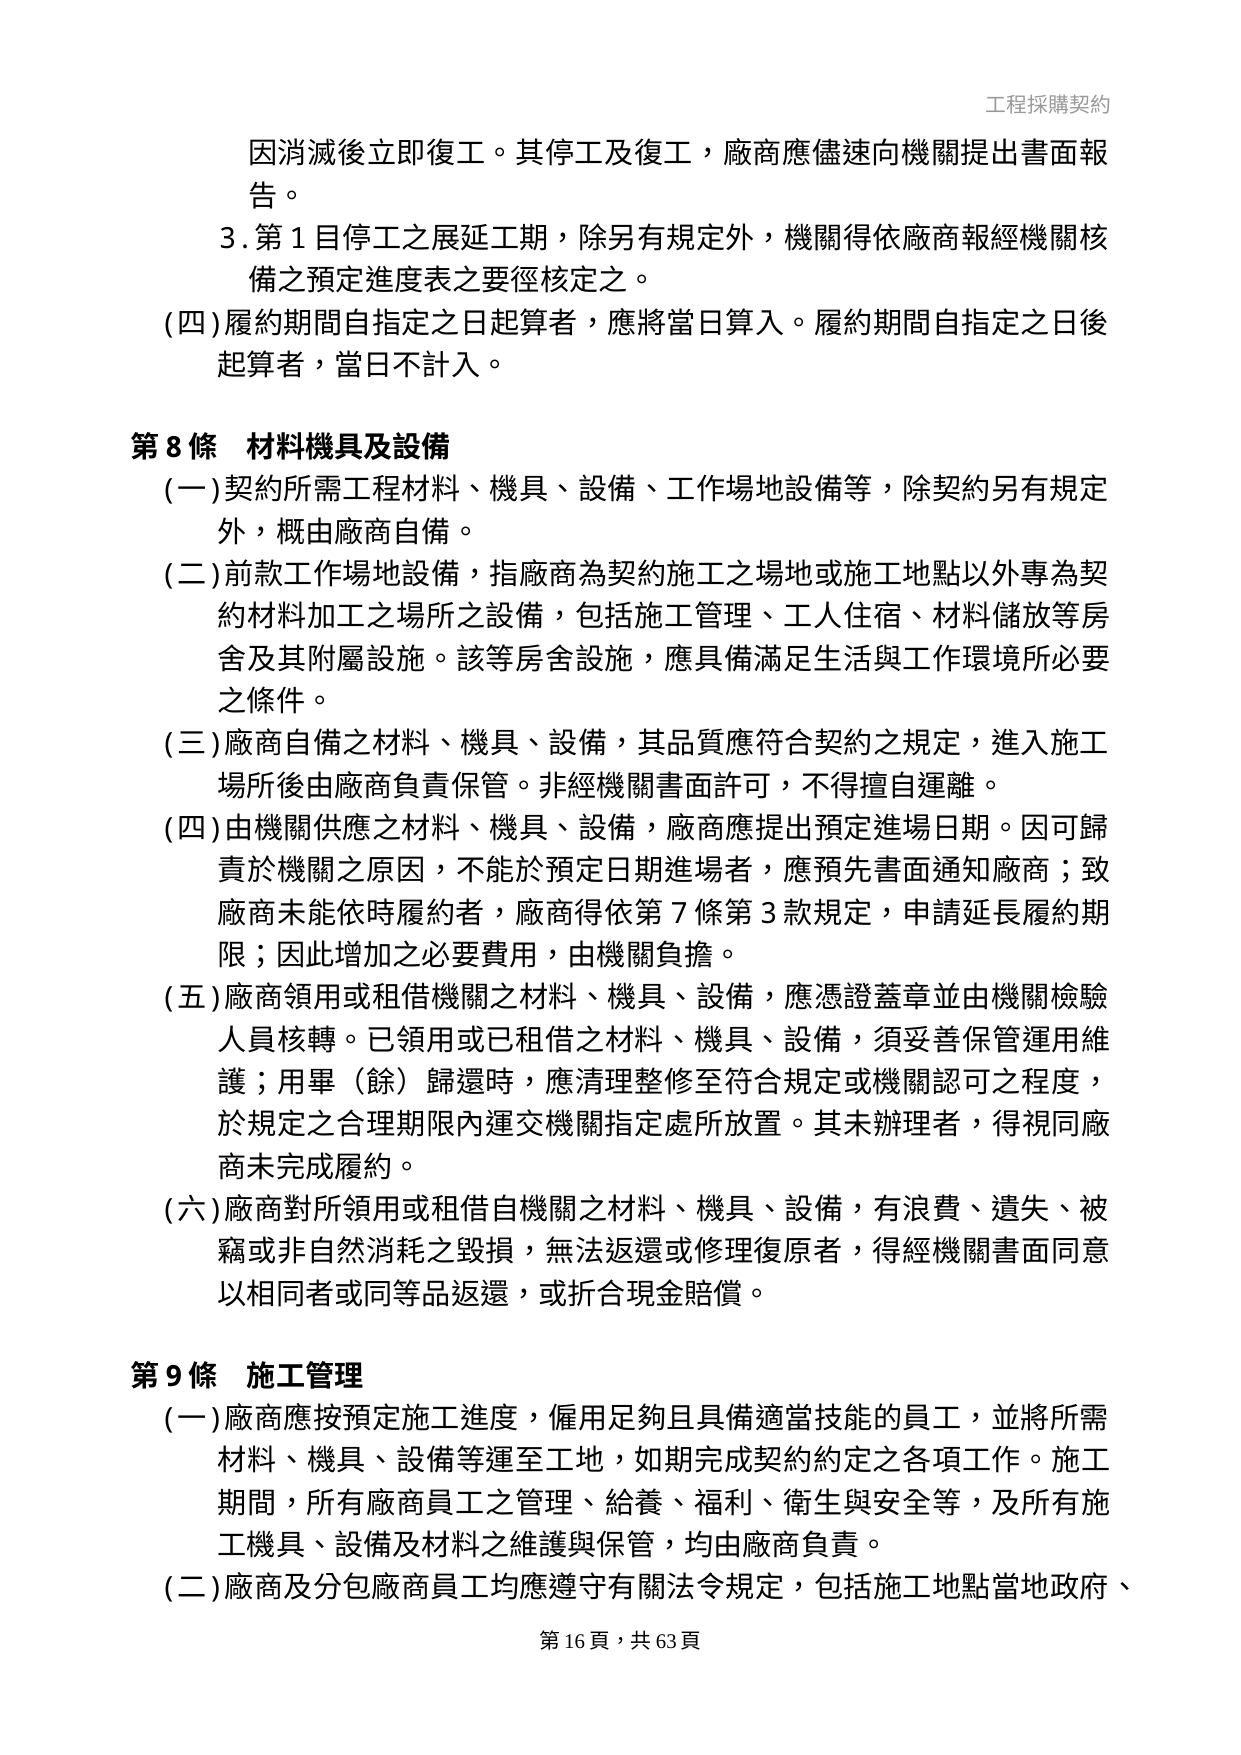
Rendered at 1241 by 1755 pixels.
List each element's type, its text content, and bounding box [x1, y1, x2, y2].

text (三)廠商自備之材料、機具、設備，其品質應符合契約之規定，進入施工場所後由廠商負責保管。非經機關書面許可，不得擅自運離。 [159, 720, 1110, 804]
text (一)契約所需工程材料、機具、設備、工作場地設備等，除契約另有規定外，概由廠商自備。 [159, 466, 1110, 551]
text (二)廠商及分包廠商員工均應遵守有關法令規定，包括施工地點當地政府、各目的事業主管機關訂定之規定，並接受機關對有關工作事項之指示。如有不照指示辦理，阻礙或影響工作進行，或其他非法、不當情事者，機關得隨時要求廠商更換員工，廠商不得拒絕。該等員工如有任何糾紛或違法行為，概由廠商負完全責任，如遇有傷亡或意外情事，亦應由廠商自行處理，與機關無涉。 [159, 1564, 1110, 1606]
text (二)前款工作場地設備，指廠商為契約施工之場地或施工地點以外專為契約材料加工之場所之設備，包括施工管理、工人住宿、材料儲放等房舍及其附屬設施。該等房舍設施，應具備滿足生活與工作環境所必要之條件。 [159, 551, 1110, 720]
text 第9條 施工管理 [130, 1352, 1110, 1394]
text (五)廠商領用或租借機關之材料、機具、設備，應憑證蓋章並由機關檢驗人員核轉。已領用或已租借之材料、機具、設備，須妥善保管運用維護；用畢（餘）歸還時，應清理整修至符合規定或機關認可之程度，於規定之合理期限內運交機關指定處所放置。其未辦理者，得視同廠商未完成履約。 [159, 974, 1110, 1186]
text 3.第1目停工之展延工期，除另有規定外，機關得依廠商報經機關核備之預定進度表之要徑核定之。 [218, 214, 1110, 299]
text (六)廠商對所領用或租借自機關之材料、機具、設備，有浪費、遺失、被竊或非自然消耗之毀損，無法返還或修理復原者，得經機關書面同意以相同者或同等品返還，或折合現金賠償。 [159, 1186, 1110, 1312]
text (四)履約期間自指定之日起算者，應將當日算入。履約期間自指定之日後起算者，當日不計入。 [159, 299, 1110, 384]
text 第8條 材料機具及設備 [130, 423, 1110, 466]
text (四)由機關供應之材料、機具、設備，廠商應提出預定進場日期。因可歸責於機關之原因，不能於預定日期進場者，應預先書面通知廠商；致廠商未能依時履約者，廠商得依第7條第3款規定，申請延長履約期限；因此增加之必要費用，由機關負擔。 [159, 804, 1110, 974]
text 因消滅後立即復工。其停工及復工，廠商應儘速向機關提出書面報告。 [218, 130, 1110, 214]
text (一)廠商應按預定施工進度，僱用足夠且具備適當技能的員工，並將所需材料、機具、設備等運至工地，如期完成契約約定之各項工作。施工期間，所有廠商員工之管理、給養、福利、衛生與安全等，及所有施工機具、設備及材料之維護與保管，均由廠商負責。 [159, 1394, 1110, 1564]
